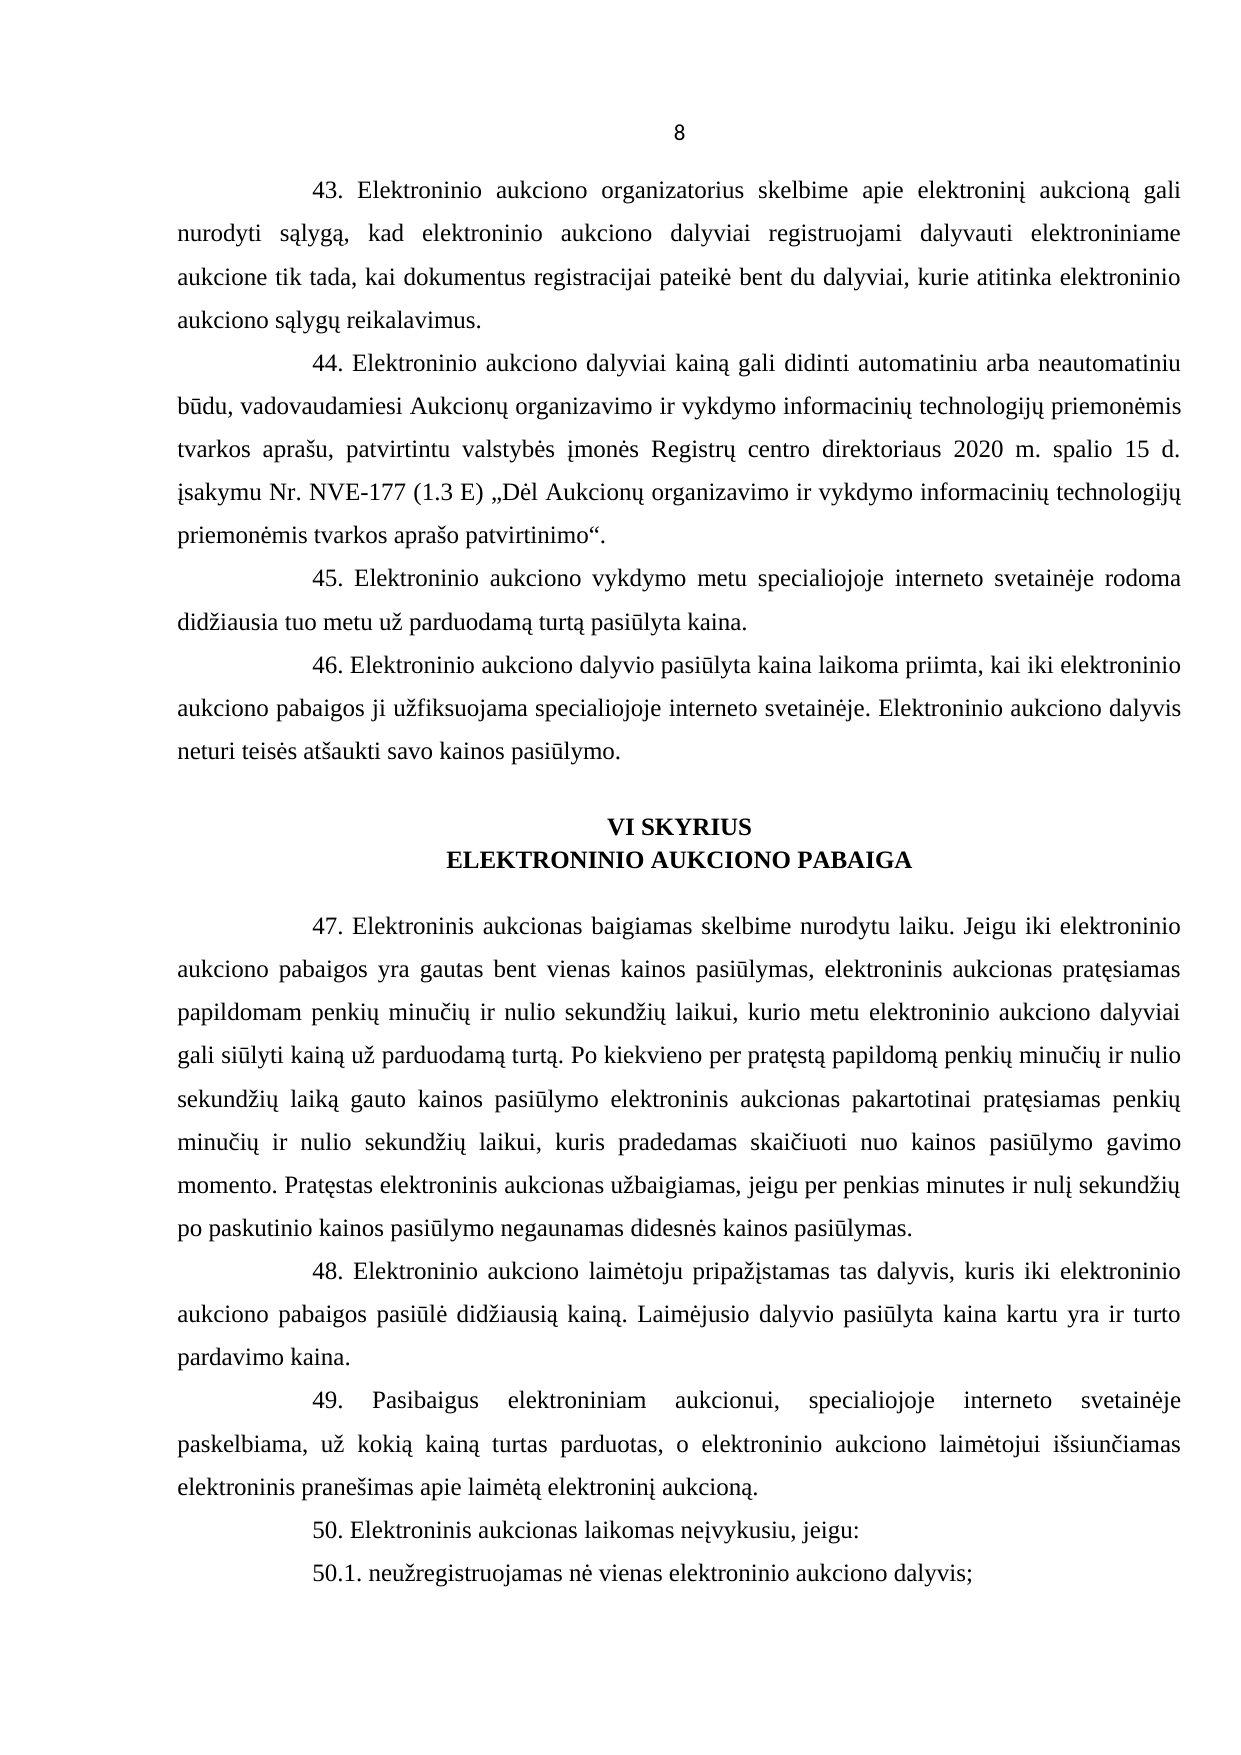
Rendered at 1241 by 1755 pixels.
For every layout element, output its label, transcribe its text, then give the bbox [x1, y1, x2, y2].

text VI SKYRIUS [177, 812, 1182, 841]
text 44. Elektroninio aukciono dalyviai kainą gali didinti automatiniu arba neautomatiniu būdu, vadovaudamiesi Aukcionų organizavimo ir vykdymo informacinių technologijų priemonėmis tvarkos aprašu, patvirtintu valstybės įmonės Registrų centro direktoriaus 2020 m. spalio 15 d. įsakymu Nr. NVE-177 (1.3 E) „Dėl Aukcionų organizavimo ir vykdymo informacinių technologijų priemonėmis tvarkos aprašo patvirtinimo“. [177, 348, 1182, 549]
text 46. Elektroninio aukciono dalyvio pasiūlyta kaina laikoma priimta, kai iki elektroninio aukciono pabaigos ji užfiksuojama specialiojoje interneto svetainėje. Elektroninio aukciono dalyvis neturi teisės atšaukti savo kainos pasiūlymo. [177, 650, 1182, 765]
text 49. Pasibaigus elektroniniam aukcionui, specialiojoje interneto svetainėje paskelbiama, už kokią kainą turtas parduotas, o elektroninio aukciono laimėtojui išsiunčiamas elektroninis pranešimas apie laimėtą elektroninį aukcioną. [177, 1386, 1182, 1501]
text 50. Elektroninis aukcionas laikomas neįvykusiu, jeigu: [177, 1515, 1182, 1544]
text 47. Elektroninis aukcionas baigiamas skelbime nurodytu laiku. Jeigu iki elektroninio aukciono pabaigos yra gautas bent vienas kainos pasiūlymas, elektroninis aukcionas pratęsiamas papildomam penkių minučių ir nulio sekundžių laikui, kurio metu elektroninio aukciono dalyviai gali siūlyti kainą už parduodamą turtą. Po kiekvieno per pratęstą papildomą penkių minučių ir nulio sekundžių laiką gauto kainos pasiūlymo elektroninis aukcionas pakartotinai pratęsiamas penkių minučių ir nulio sekundžių laikui, kuris pradedamas skaičiuoti nuo kainos pasiūlymo gavimo momento. Pratęstas elektroninis aukcionas užbaigiamas, jeigu per penkias minutes ir nulį sekundžių po paskutinio kainos pasiūlymo negaunamas didesnės kainos pasiūlymas. [177, 911, 1182, 1242]
text 45. Elektroninio aukciono vykdymo metu specialiojoje interneto svetainėje rodoma didžiausia tuo metu už parduodamą turtą pasiūlyta kaina. [177, 563, 1182, 635]
text ELEKTRONINIO AUKCIONO PABAIGA [177, 845, 1182, 874]
text 48. Elektroninio aukciono laimėtoju pripažįstamas tas dalyvis, kuris iki elektroninio aukciono pabaigos pasiūlė didžiausią kainą. Laimėjusio dalyvio pasiūlyta kaina kartu yra ir turto pardavimo kaina. [177, 1256, 1182, 1371]
text 50.1. neužregistruojamas nė vienas elektroninio aukciono dalyvis; [177, 1558, 1182, 1587]
text 43. Elektroninio aukciono organizatorius skelbime apie elektroninį aukcioną gali nurodyti sąlygą, kad elektroninio aukciono dalyviai registruojami dalyvauti elektroniniame aukcione tik tada, kai dokumentus registracijai pateikė bent du dalyviai, kurie atitinka elektroninio aukciono sąlygų reikalavimus. [177, 175, 1182, 333]
